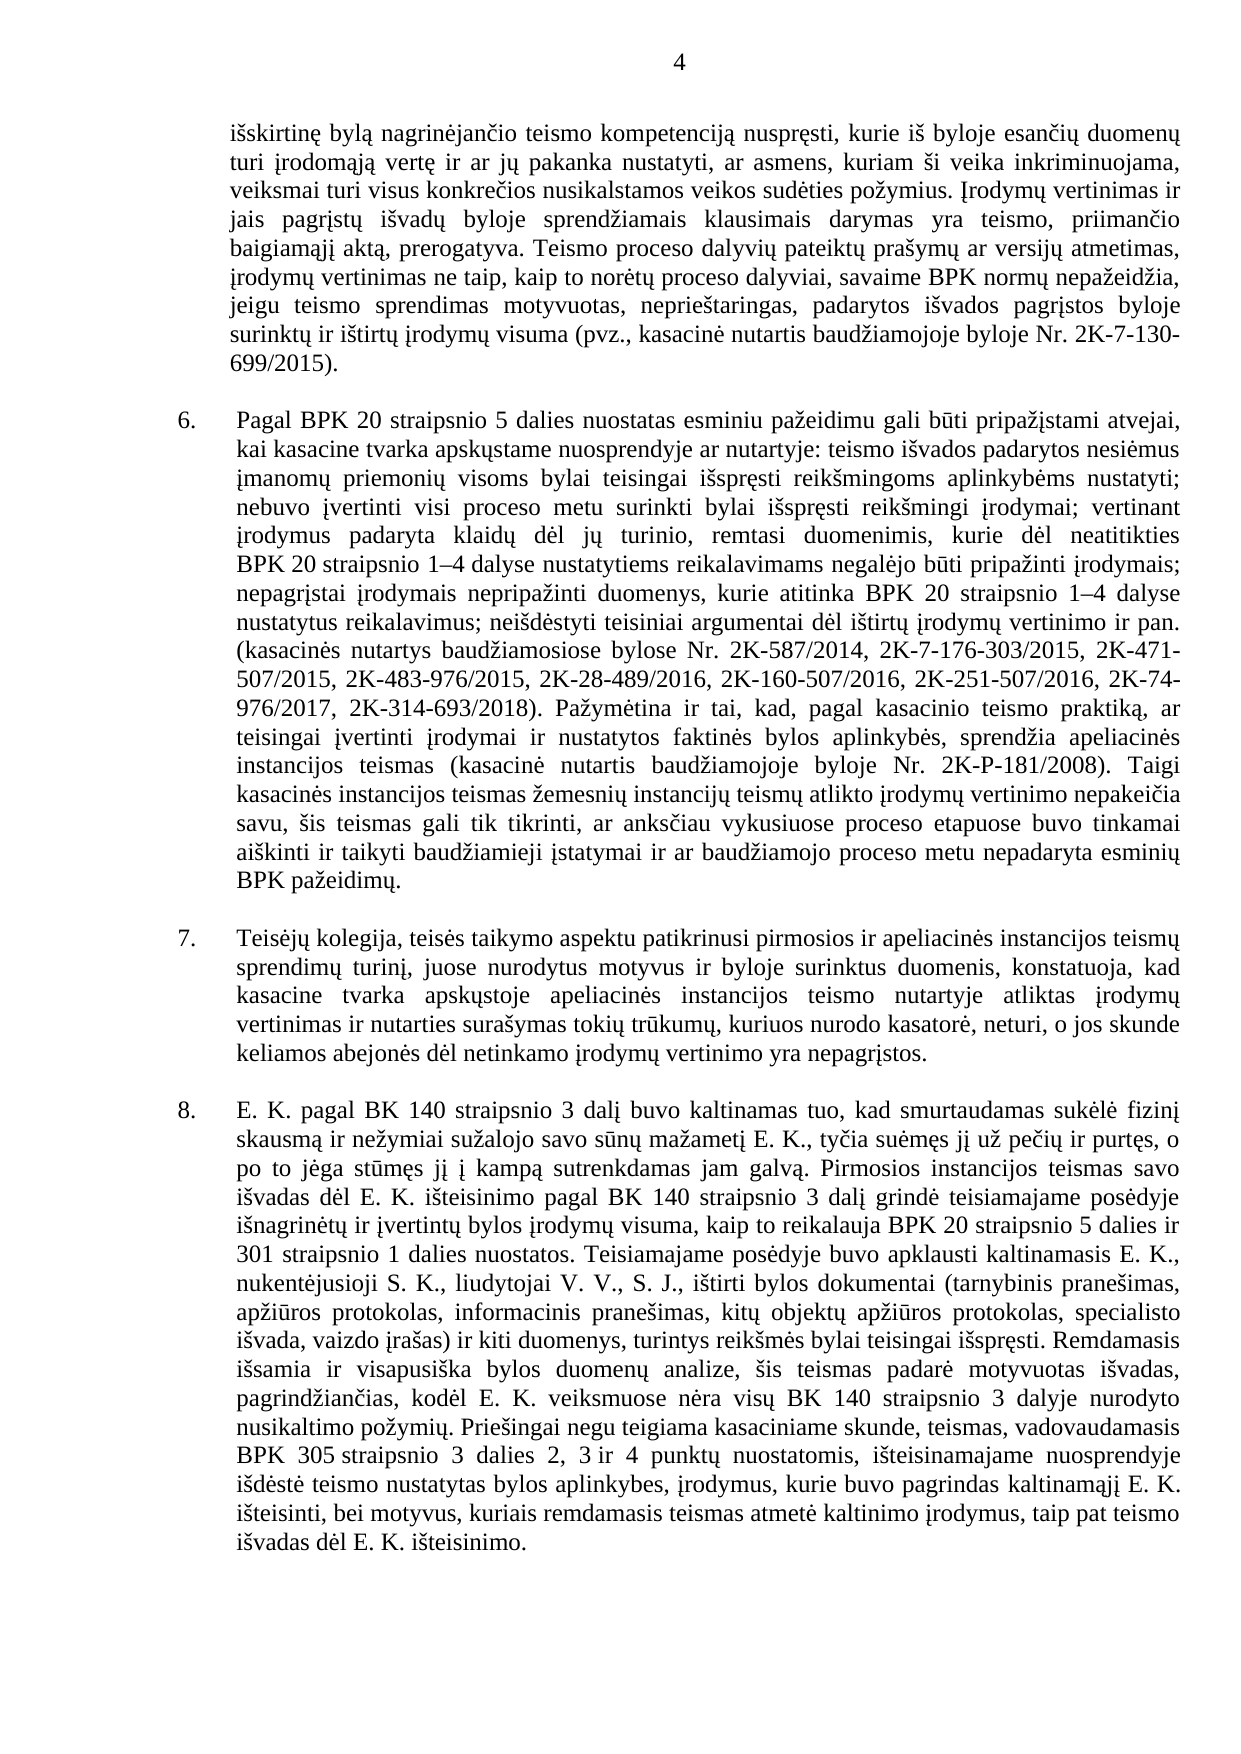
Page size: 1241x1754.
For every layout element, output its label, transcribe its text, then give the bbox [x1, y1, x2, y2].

text išskirtinę bylą nagrinėjančio teismo kompetenciją nuspręsti, kurie iš byloje esančių duomenų turi įrodomąją vertę ir ar jų pakanka nustatyti, ar asmens, kuriam ši veika inkriminuojama, veiksmai turi visus konkrečios nusikalstamos veikos sudėties požymius. Įrodymų vertinimas ir jais pagrįstų išvadų byloje sprendžiamais klausimais darymas yra teismo, priimančio baigiamąjį aktą, prerogatyva. Teismo proceso dalyvių pateiktų prašymų ar versijų atmetimas, įrodymų vertinimas ne taip, kaip to norėtų proceso dalyviai, savaime BPK normų nepažeidžia, jeigu teismo sprendimas motyvuotas, neprieštaringas, padarytos išvados pagrįstos byloje surinktų ir ištirtų įrodymų visuma (pvz., kasacinė nutartis baudžiamojoje byloje Nr. 2K-7-130-699/2015). [177, 118, 1181, 377]
text 7. Teisėjų kolegija, teisės taikymo aspektu patikrinusi pirmosios ir apeliacinės instancijos teismų sprendimų turinį, juose nurodytus motyvus ir byloje surinktus duomenis, konstatuoja, kad kasacine tvarka apskųstoje apeliacinės instancijos teismo nutartyje atliktas įrodymų vertinimas ir nutarties surašymas tokių trūkumų, kuriuos nurodo kasatorė, neturi, o jos skunde keliamos abejonės dėl netinkamo įrodymų vertinimo yra nepagrįstos. [177, 923, 1181, 1067]
text 8. E. K. pagal BK 140 straipsnio 3 dalį buvo kaltinamas tuo, kad smurtaudamas sukėlė fizinį skausmą ir nežymiai sužalojo savo sūnų mažametį E. K., tyčia suėmęs jį už pečių ir purtęs, o po to jėga stūmęs jį į kampą sutrenkdamas jam galvą. Pirmosios instancijos teismas savo išvadas dėl E. K. išteisinimo pagal BK 140 straipsnio 3 dalį grindė teisiamajame posėdyje išnagrinėtų ir įvertintų bylos įrodymų visuma, kaip to reikalauja BPK 20 straipsnio 5 dalies ir 301 straipsnio 1 dalies nuostatos. Teisiamajame posėdyje buvo apklausti kaltinamasis E. K., nukentėjusioji S. K., liudytojai V. V., S. J., ištirti bylos dokumentai (tarnybinis pranešimas, apžiūros protokolas, informacinis pranešimas, kitų objektų apžiūros protokolas, specialisto išvada, vaizdo įrašas) ir kiti duomenys, turintys reikšmės bylai teisingai išspręsti. Remdamasis išsamia ir visapusiška bylos duomenų analize, šis teismas padarė motyvuotas išvadas, pagrindžiančias, kodėl E. K. veiksmuose nėra visų BK 140 straipsnio 3 dalyje nurodyto nusikaltimo požymių. Priešingai negu teigiama kasaciniame skunde, teismas, vadovaudamasis BPK 305 straipsnio 3 dalies 2, 3 ir 4 punktų nuostatomis, išteisinamajame nuosprendyje išdėstė teismo nustatytas bylos aplinkybes, įrodymus, kurie buvo pagrindas kaltinamąjį E. K. išteisinti, bei motyvus, kuriais remdamasis teismas atmetė kaltinimo įrodymus, taip pat teismo išvadas dėl E. K. išteisinimo. [177, 1096, 1181, 1556]
text 6. Pagal BPK 20 straipsnio 5 dalies nuostatas esminiu pažeidimu gali būti pripažįstami atvejai, kai kasacine tvarka apskųstame nuosprendyje ar nutartyje: teismo išvados padarytos nesiėmus įmanomų priemonių visoms bylai teisingai išspręsti reikšmingoms aplinkybėms nustatyti; nebuvo įvertinti visi proceso metu surinkti bylai išspręsti reikšmingi įrodymai; vertinant įrodymus padaryta klaidų dėl jų turinio, remtasi duomenimis, kurie dėl neatitikties BPK 20 straipsnio 1–4 dalyse nustatytiems reikalavimams negalėjo būti pripažinti įrodymais; nepagrįstai įrodymais nepripažinti duomenys, kurie atitinka BPK 20 straipsnio 1–4 dalyse nustatytus reikalavimus; neišdėstyti teisiniai argumentai dėl ištirtų įrodymų vertinimo ir pan. (kasacinės nutartys baudžiamosiose bylose Nr. 2K-587/2014, 2K-7-176-303/2015, 2K-471-507/2015, 2K-483-976/2015, 2K-28-489/2016, 2K-160-507/2016, 2K-251-507/2016, 2K-74-976/2017, 2K-314-693/2018). Pažymėtina ir tai, kad, pagal kasacinio teismo praktiką, ar teisingai įvertinti įrodymai ir nustatytos faktinės bylos aplinkybės, sprendžia apeliacinės instancijos teismas (kasacinė nutartis baudžiamojoje byloje Nr. 2K-P-181/2008). Taigi kasacinės instancijos teismas žemesnių instancijų teismų atlikto įrodymų vertinimo nepakeičia savu, šis teismas gali tik tikrinti, ar anksčiau vykusiuose proceso etapuose buvo tinkamai aiškinti ir taikyti baudžiamieji įstatymai ir ar baudžiamojo proceso metu nepadaryta esminių BPK pažeidimų. [177, 406, 1181, 894]
